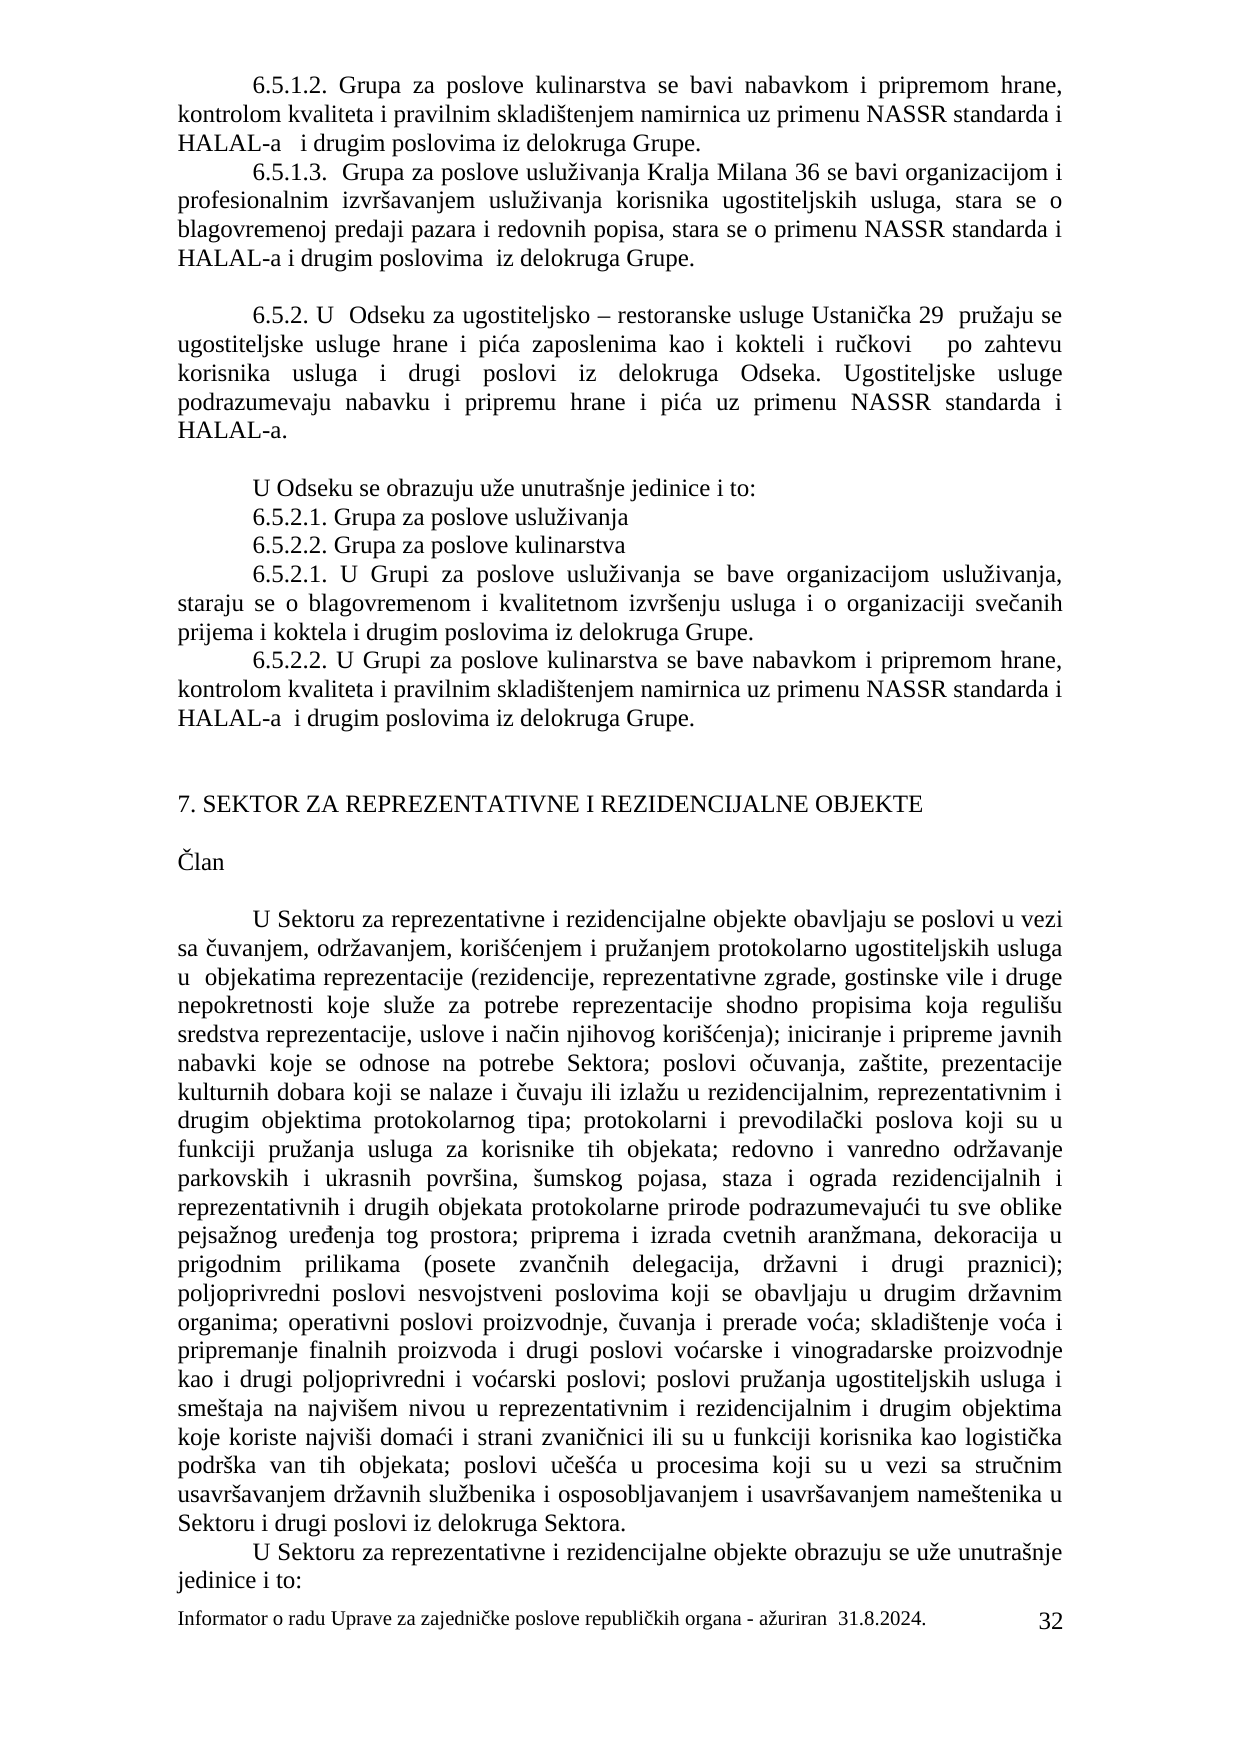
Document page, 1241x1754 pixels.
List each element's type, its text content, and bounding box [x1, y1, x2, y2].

subtitle U Sektoru za reprezentativne i rezidencijalne objekte obavljaju se poslovi u vezi sa čuvanjem, održavanjem, korišćenjem i pružanjem protokolarno ugostiteljskih usluga u objekatima reprezentacije (rezidencije, reprezentativne zgrade, gostinske vile i druge nepokretnosti koje služe za potrebe reprezentacije shodno propisima koja regulišu sredstva reprezentacije, uslove i način njihovog korišćenja); iniciranje i pripreme javnih nabavki koje se odnose na potrebe Sektora; poslovi očuvanja, zaštite, prezentacije kulturnih dobara koji se nalaze i čuvaju ili izlažu u rezidencijalnim, reprezentativnim i drugim objektima protokolarnog tipa; protokolarni i prevodilački poslova koji su u funkciji pružanja usluga za korisnike tih objekata; redovno i vanredno održavanje parkovskih i ukrasnih površina, šumskog pojasa, staza i ograda rezidencijalnih i reprezentativnih i drugih objekata protokolarne prirode podrazumevajući tu sve oblike pejsažnog uređenja tog prostora; priprema i izrada cvetnih aranžmana, dekoracija u prigodnim prilikama (posete zvančnih delegacija, državni i drugi praznici); poljoprivredni poslovi nesvojstveni poslovima koji se obavljaju u drugim državnim organima; operativni poslovi proizvodnje, čuvanja i prerade voća; skladištenje voća i pripremanje finalnih proizvoda i drugi poslovi voćarske i vinogradarske proizvodnje kao i drugi poljoprivredni i voćarski poslovi; poslovi pružanja ugostiteljskih usluga i smeštaja na najvišem nivou u reprezentativnim i rezidencijalnim i drugim objektima koje koriste najviši domaći i strani zvaničnici ili su u funkciji korisnika kao logistička podrška van tih objekata; poslovi učešća u procesima koji su u vezi sa stručnim usavršavanjem državnih službenika i osposobljavanjem i usavršavanjem nameštenika u Sektoru i drugi poslovi iz delokruga Sektora. [177, 904, 1063, 1537]
subtitle 6.5.2.2. U Grupi za poslove kulinarstva se bave nabavkom i pripremom hrane, kontrolom kvaliteta i pravilnim skladištenjem namirnica uz primenu NASSR standarda i HALAL-a i drugim poslovima iz delokruga Grupe. [177, 645, 1063, 732]
subtitle U Odseku se obrazuju uže unutrašnje jedinice i to: [177, 473, 1063, 502]
subtitle Član [177, 847, 1063, 875]
subtitle 6.5.2.2. Grupa za poslove kulinarstva [177, 530, 1063, 559]
subtitle 6.5.2.1. Grupa za poslove usluživanja [177, 502, 1063, 530]
subtitle 6.5.1.2. Grupa za poslove kulinarstva se bavi nabavkom i pripremom hrane, kontrolom kvaliteta i pravilnim skladištenjem namirnica uz primenu NASSR standarda i HALAL-a i drugim poslovima iz delokruga Grupe. [177, 70, 1063, 157]
subtitle 6.5.2. U Odseku za ugostiteljsko – restoranske usluge Ustanička 29 pružaju se ugostiteljske usluge hrane i pića zaposlenima kao i kokteli i ručkovi po zahtevu korisnika usluga i drugi poslovi iz delokruga Odseka. Ugostiteljske usluge podrazumevaju nabavku i pripremu hrane i pića uz primenu NASSR standarda i HALAL-a. [177, 300, 1063, 444]
subtitle U Sektoru za reprezentativne i rezidencijalne objekte obrazuju se uže unutrašnje jedinice i to: [177, 1537, 1063, 1594]
subtitle 6.5.2.1. U Grupi za poslove usluživanja se bave organizacijom usluživanja, staraju se o blagovremenom i kvalitetnom izvršenju usluga i o organizaciji svečanih prijema i koktela i drugim poslovima iz delokruga Grupe. [177, 559, 1063, 645]
subtitle 6.5.1.3. Grupa za poslove usluživanja Kralja Milana 36 se bavi organizacijom i profesionalnim izvršavanjem usluživanja korisnika ugostiteljskih usluga, stara se o blagovremenoj predaji pazara i redovnih popisa, stara se o primenu NASSR standarda i HALAL-a i drugim poslovima iz delokruga Grupe. [177, 157, 1063, 272]
subtitle 7. SEKTOR ZA REPREZENTATIVNE I REZIDENCIJALNE OBJEKTE [177, 789, 1063, 818]
